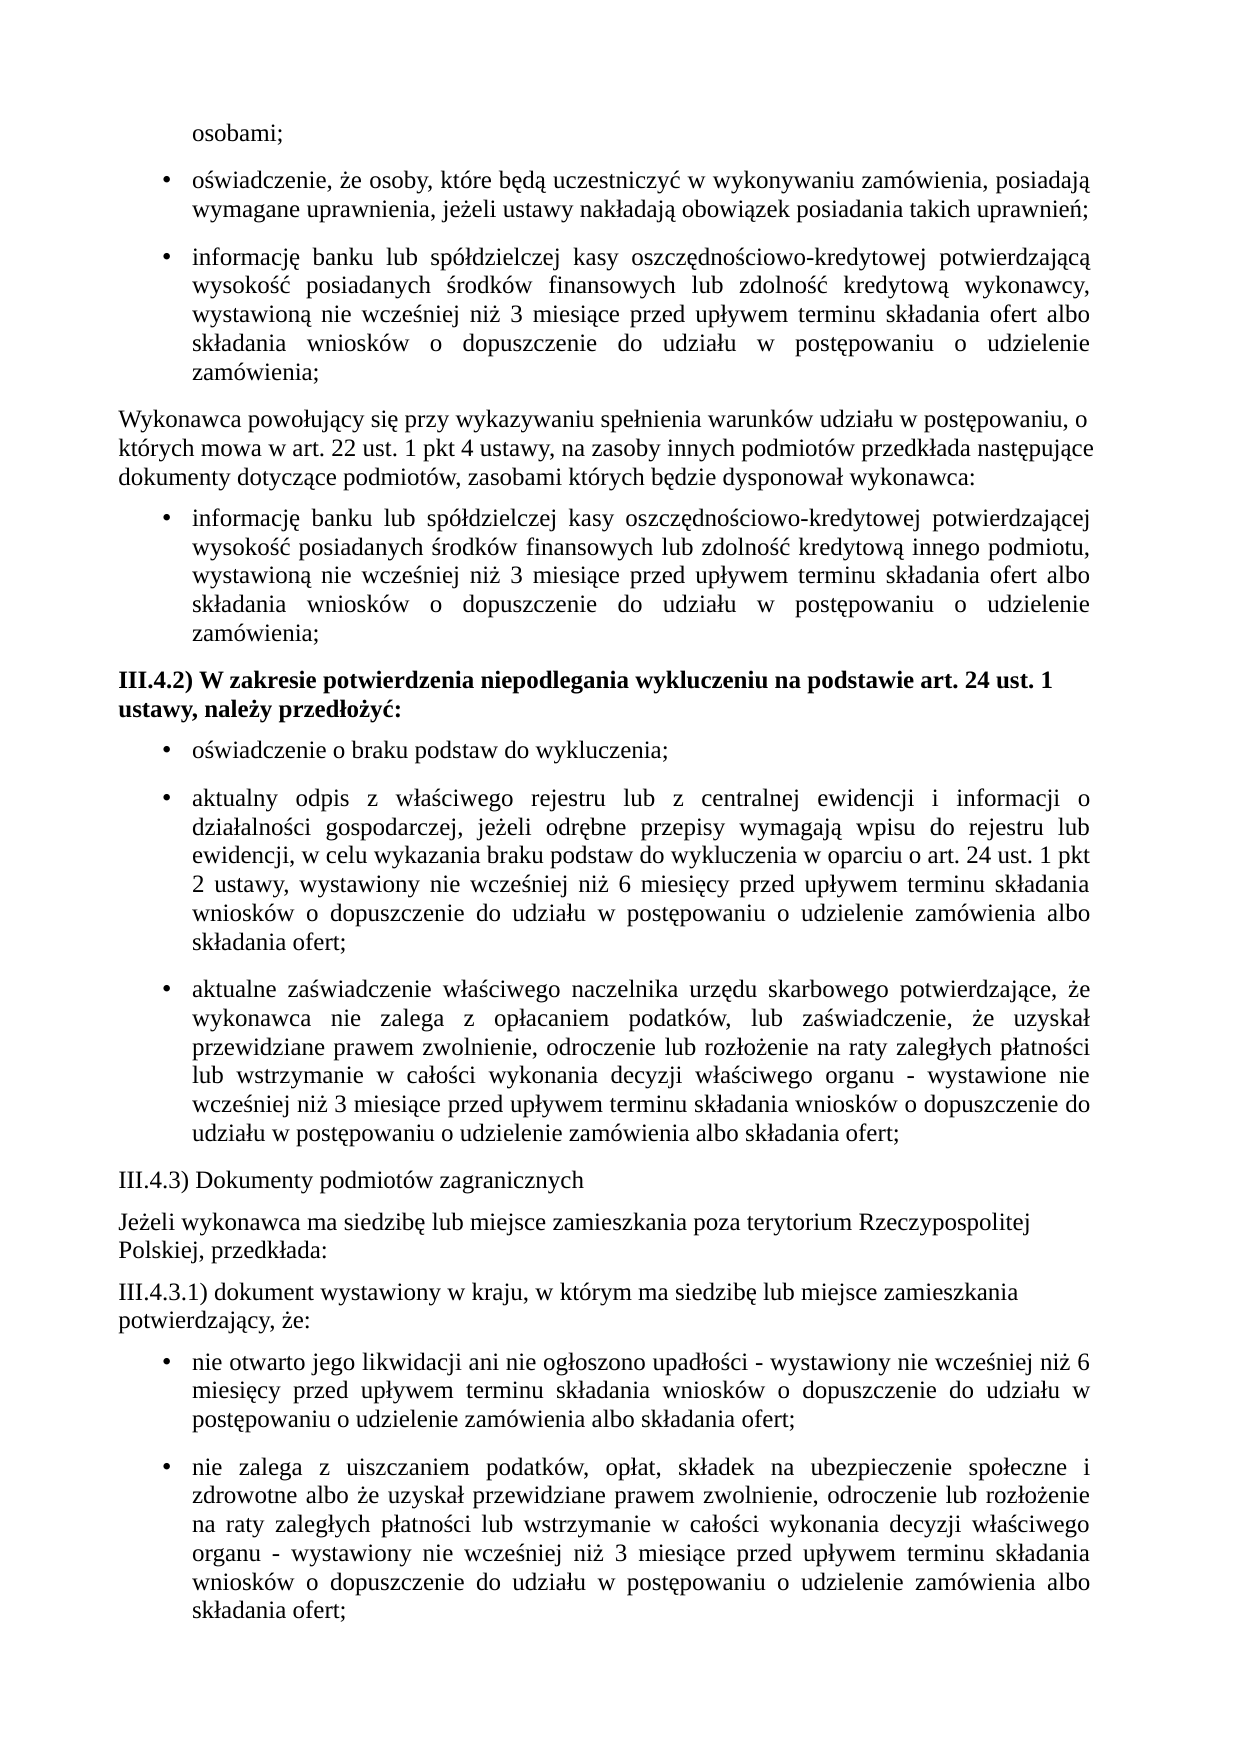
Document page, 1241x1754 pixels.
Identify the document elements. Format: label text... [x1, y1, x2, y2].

text III.4.3.1) dokument wystawiony w kraju, w którym ma siedzibę lub miejsce zamieszkania potwierdzający, że: [118, 1277, 1122, 1334]
list oświadczenie, że osoby, które będą uczestniczyć w wykonywaniu zamówienia, posiadają wymagane uprawnienia, jeżeli ustawy nakładają obowiązek posiadania takich uprawnień; [162, 166, 1091, 223]
text Wykonawca powołujący się przy wykazywaniu spełnienia warunków udziału w postępowaniu, o których mowa w art. 22 ust. 1 pkt 4 ustawy, na zasoby innych podmiotów przedkłada następujące dokumenty dotyczące podmiotów, zasobami których będzie dysponował wykonawca: [118, 404, 1122, 491]
list nie zalega z uiszczaniem podatków, opłat, składek na ubezpieczenie społeczne i zdrowotne albo że uzyskał przewidziane prawem zwolnienie, odroczenie lub rozłożenie na raty zaległych płatności lub wstrzymanie w całości wykonania decyzji właściwego organu - wystawiony nie wcześniej niż 3 miesiące przed upływem terminu składania wniosków o dopuszczenie do udziału w postępowaniu o udzielenie zamówienia albo składania ofert; [162, 1452, 1091, 1624]
text Jeżeli wykonawca ma siedzibę lub miejsce zamieszkania poza terytorium Rzeczypospolitej Polskiej, przedkłada: [118, 1207, 1122, 1264]
list oświadczenie o braku podstaw do wykluczenia; [162, 736, 1091, 764]
text III.4.2) W zakresie potwierdzenia niepodlegania wykluczeniu na podstawie art. 24 ust. 1 ustawy, należy przedłożyć: [118, 666, 1122, 723]
list informację banku lub spółdzielczej kasy oszczędnościowo-kredytowej potwierdzającą wysokość posiadanych środków finansowych lub zdolność kredytową wykonawcy, wystawioną nie wcześniej niż 3 miesiące przed upływem terminu składania ofert albo składania wniosków o dopuszczenie do udziału w postępowaniu o udzielenie zamówienia; [162, 242, 1091, 386]
list informację banku lub spółdzielczej kasy oszczędnościowo-kredytowej potwierdzającej wysokość posiadanych środków finansowych lub zdolność kredytową innego podmiotu, wystawioną nie wcześniej niż 3 miesiące przed upływem terminu składania ofert albo składania wniosków o dopuszczenie do udziału w postępowaniu o udzielenie zamówienia; [162, 503, 1091, 647]
list aktualne zaświadczenie właściwego naczelnika urzędu skarbowego potwierdzające, że wykonawca nie zalega z opłacaniem podatków, lub zaświadczenie, że uzyskał przewidziane prawem zwolnienie, odroczenie lub rozłożenie na raty zaległych płatności lub wstrzymanie w całości wykonania decyzji właściwego organu - wystawione nie wcześniej niż 3 miesiące przed upływem terminu składania wniosków o dopuszczenie do udziału w postępowaniu o udzielenie zamówienia albo składania ofert; [162, 974, 1091, 1147]
text III.4.3) Dokumenty podmiotów zagranicznych [118, 1166, 1122, 1194]
list aktualny odpis z właściwego rejestru lub z centralnej ewidencji i informacji o działalności gospodarczej, jeżeli odrębne przepisy wymagają wpisu do rejestru lub ewidencji, w celu wykazania braku podstaw do wykluczenia w oparciu o art. 24 ust. 1 pkt 2 ustawy, wystawiony nie wcześniej niż 6 miesięcy przed upływem terminu składania wniosków o dopuszczenie do udziału w postępowaniu o udzielenie zamówienia albo składania ofert; [162, 783, 1091, 956]
list osobami; [162, 118, 1091, 147]
list nie otwarto jego likwidacji ani nie ogłoszono upadłości - wystawiony nie wcześniej niż 6 miesięcy przed upływem terminu składania wniosków o dopuszczenie do udziału w postępowaniu o udzielenie zamówienia albo składania ofert; [162, 1347, 1091, 1433]
